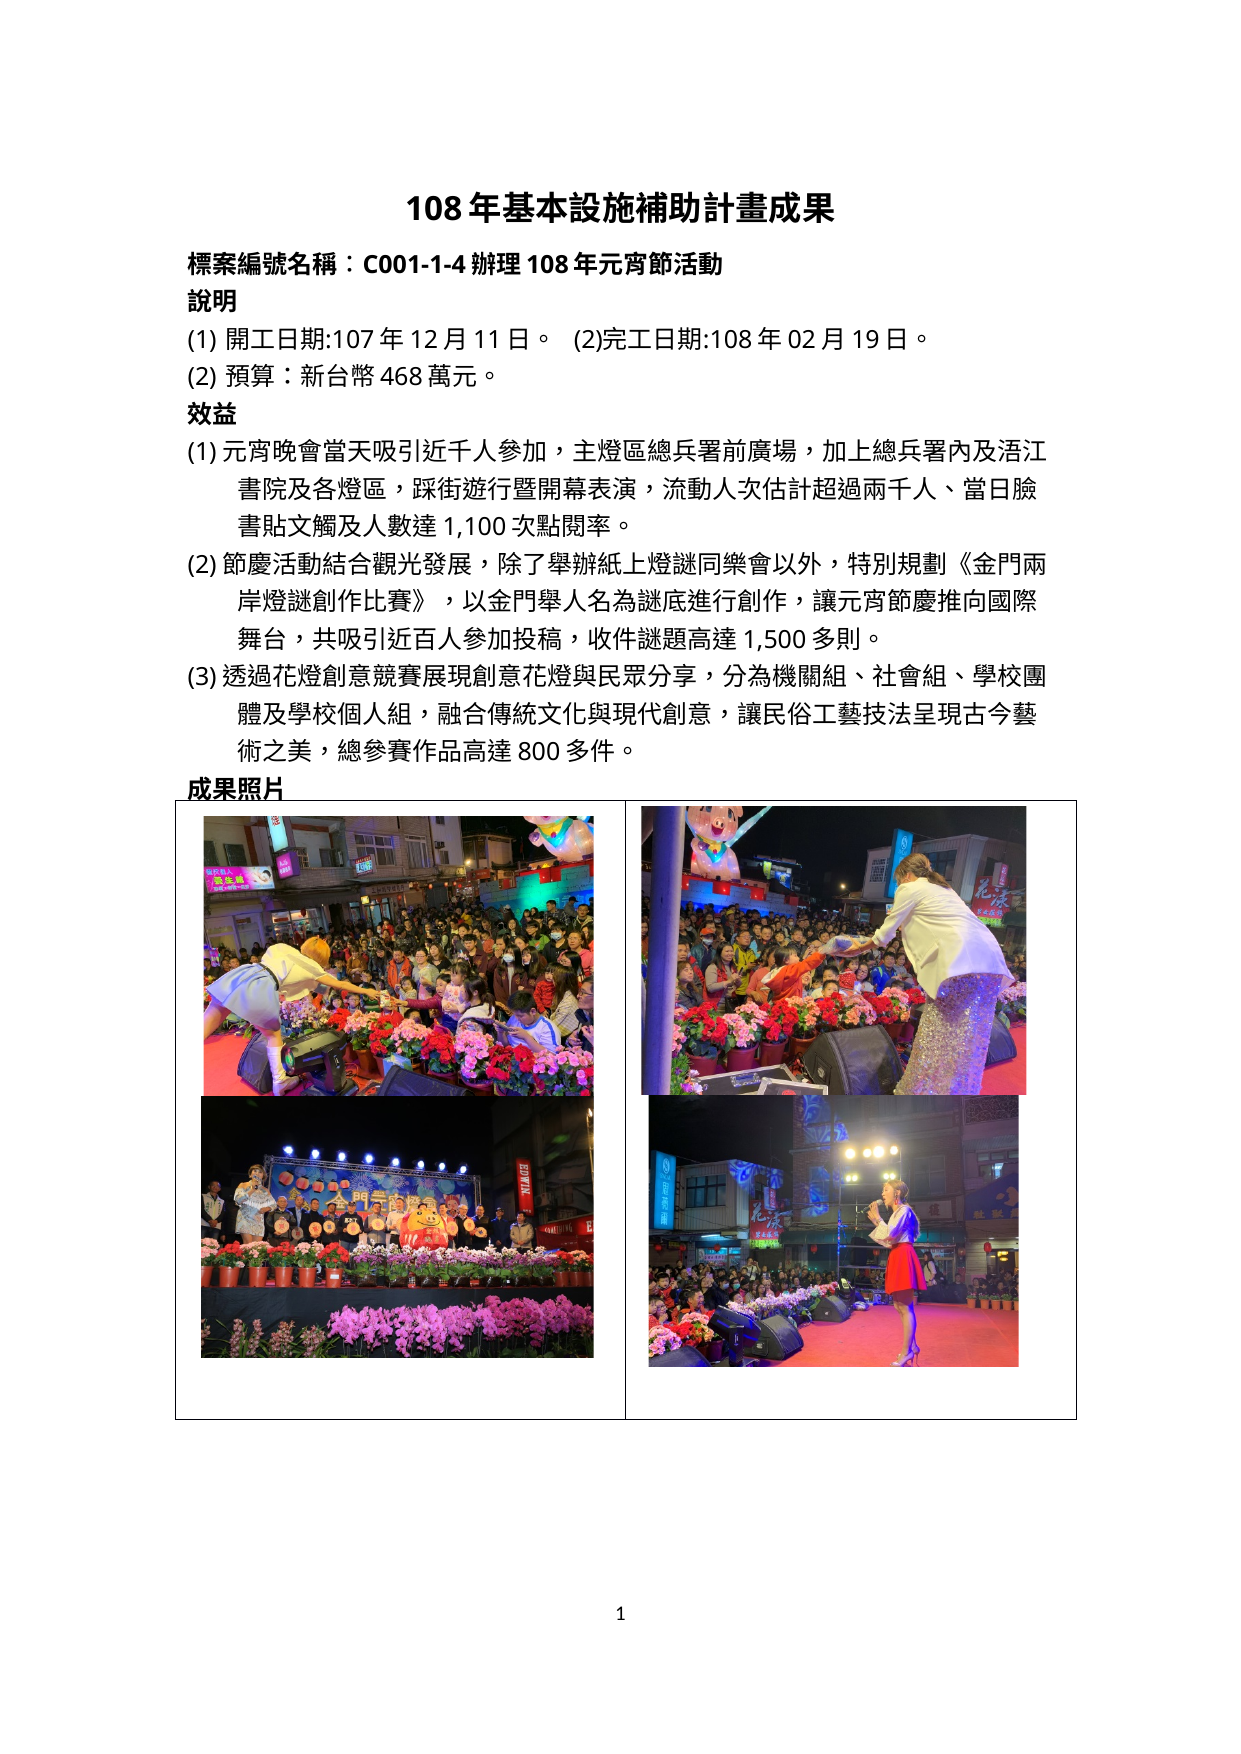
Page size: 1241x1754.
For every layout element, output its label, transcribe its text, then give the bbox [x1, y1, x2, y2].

picture [201, 816, 594, 1358]
table_header [176, 801, 625, 1419]
text 108年基本設施補助計畫成果 [187, 162, 1053, 237]
table_header [626, 801, 1076, 1419]
text 說明 [187, 275, 1053, 312]
text (3) 透過花燈創意競賽展現創意花燈與民眾分享，分為機關組、社會組、學校團體及學校個人組，融合傳統文化與現代創意，讓民俗工藝技法呈現古今藝術之美，總參賽作品高達800多件。 [187, 650, 1053, 762]
text 標案編號名稱：C001-1-4辦理108年元宵節活動 [187, 237, 1053, 275]
list 預算：新台幣468萬元。 [187, 350, 1053, 387]
picture [641, 806, 1027, 1367]
text 成果照片 [187, 762, 1053, 800]
text (2) 節慶活動結合觀光發展，除了舉辦紙上燈謎同樂會以外，特別規劃《金門兩岸燈謎創作比賽》，以金門舉人名為謎底進行創作，讓元宵節慶推向國際舞台，共吸引近百人參加投稿，收件謎題高達1,500多則。 [187, 537, 1053, 650]
text 效益 [187, 387, 1053, 425]
text (1) 元宵晚會當天吸引近千人參加，主燈區總兵署前廣場，加上總兵署內及浯江書院及各燈區，踩街遊行暨開幕表演，流動人次估計超過兩千人、當日臉書貼文觸及人數達1,100次點閱率。 [187, 425, 1053, 537]
list 開工日期:107年12月11日。 (2)完工日期:108年02月19日。 [187, 312, 1053, 350]
